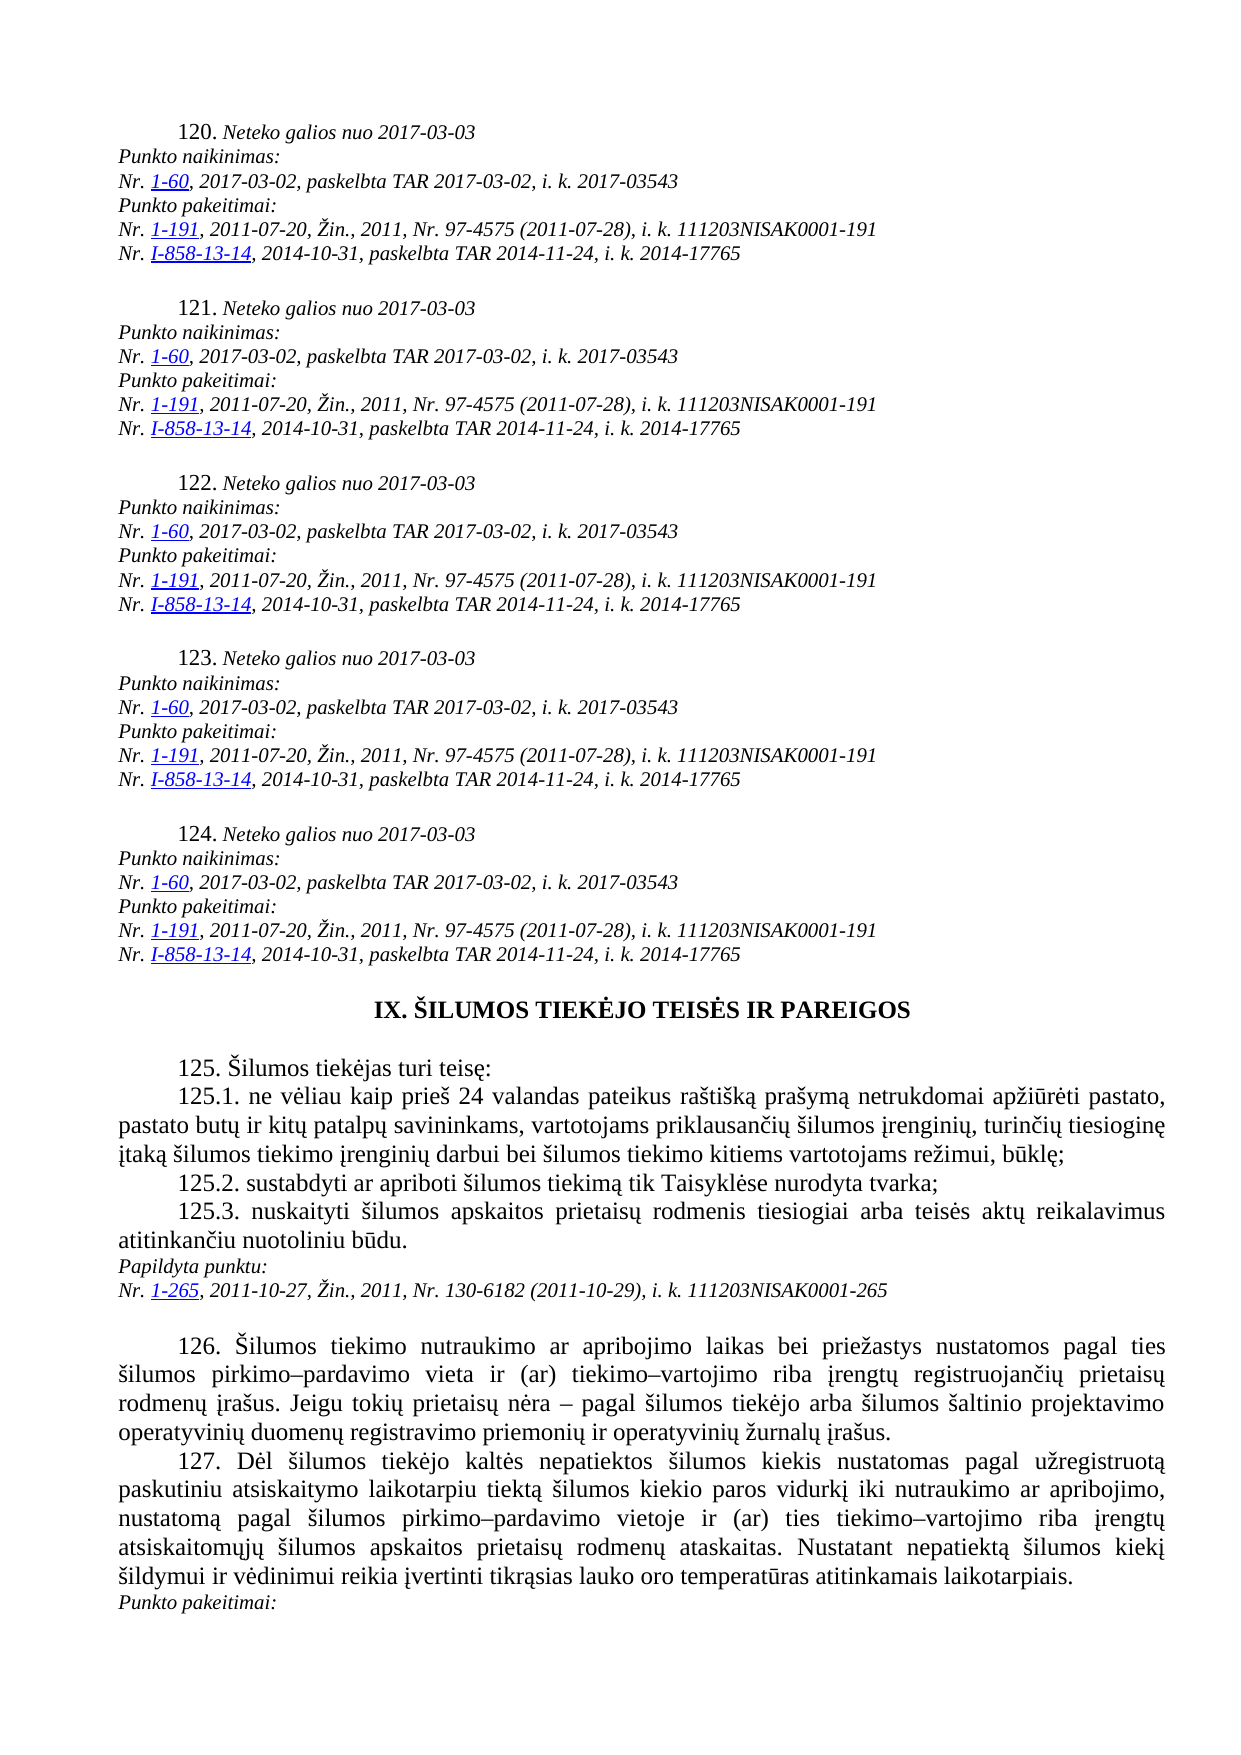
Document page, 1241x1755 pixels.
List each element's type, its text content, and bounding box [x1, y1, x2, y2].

text Nr. 1-191, 2011-07-20, Žin., 2011, Nr. 97-4575 (2011-07-28), i. k. 111203NISAK0001-191 [118, 743, 1166, 767]
text Nr. 1-191, 2011-07-20, Žin., 2011, Nr. 97-4575 (2011-07-28), i. k. 111203NISAK0001-191 [118, 567, 1166, 592]
text Punkto naikinimas: [118, 320, 1166, 344]
text Nr. I-858-13-14, 2014-10-31, paskelbta TAR 2014-11-24, i. k. 2014-17765 [118, 767, 1166, 791]
text 125.1. ne vėliau kaip prieš 24 valandas pateikus raštišką prašymą netrukdomai apžiūrėti pastato, pastato butų ir kitų patalpų savininkams, vartotojams priklausančių šilumos įrenginių, turinčių tiesioginę įtaką šilumos tiekimo įrenginių darbui bei šilumos tiekimo kitiems vartotojams režimui, būklę; [118, 1081, 1166, 1168]
text Punkto naikinimas: [118, 671, 1166, 695]
text Nr. I-858-13-14, 2014-10-31, paskelbta TAR 2014-11-24, i. k. 2014-17765 [118, 241, 1166, 265]
text Punkto naikinimas: [118, 846, 1166, 870]
text Nr. 1-60, 2017-03-02, paskelbta TAR 2017-03-02, i. k. 2017-03543 [118, 870, 1166, 894]
text Nr. 1-60, 2017-03-02, paskelbta TAR 2017-03-02, i. k. 2017-03543 [118, 344, 1166, 368]
text Punkto pakeitimai: [118, 368, 1166, 392]
text Papildyta punktu: [118, 1254, 1166, 1278]
text Punkto pakeitimai: [118, 719, 1166, 743]
text 125.3. nuskaityti šilumos apskaitos prietaisų rodmenis tiesiogiai arba teisės aktų reikalavimus atitinkančiu nuotoliniu būdu. [118, 1196, 1166, 1254]
text 125. Šilumos tiekėjas turi teisę: [118, 1053, 1166, 1081]
text Punkto pakeitimai: [118, 193, 1166, 217]
text Nr. 1-191, 2011-07-20, Žin., 2011, Nr. 97-4575 (2011-07-28), i. k. 111203NISAK0001-191 [118, 392, 1166, 416]
text 123. Neteko galios nuo 2017-03-03 [118, 644, 1166, 671]
text IX. ŠILUMOS TIEKĖJO TEISĖS IR PAREIGOS [118, 995, 1166, 1024]
text Nr. 1-60, 2017-03-02, paskelbta TAR 2017-03-02, i. k. 2017-03543 [118, 519, 1166, 543]
text Nr. 1-265, 2011-10-27, Žin., 2011, Nr. 130-6182 (2011-10-29), i. k. 111203NISAK0001-265 [118, 1278, 1166, 1302]
text Nr. I-858-13-14, 2014-10-31, paskelbta TAR 2014-11-24, i. k. 2014-17765 [118, 592, 1166, 616]
text Nr. 1-60, 2017-03-02, paskelbta TAR 2017-03-02, i. k. 2017-03543 [118, 168, 1166, 193]
text Nr. 1-191, 2011-07-20, Žin., 2011, Nr. 97-4575 (2011-07-28), i. k. 111203NISAK0001-191 [118, 918, 1166, 942]
text 126. Šilumos tiekimo nutraukimo ar apribojimo laikas bei priežastys nustatomos pagal ties šilumos pirkimo–pardavimo vieta ir (ar) tiekimo–vartojimo riba įrengtų registruojančių prietaisų rodmenų įrašus. Jeigu tokių prietaisų nėra – pagal šilumos tiekėjo arba šilumos šaltinio projektavimo operatyvinių duomenų registravimo priemonių ir operatyvinių žurnalų įrašus. [118, 1331, 1166, 1446]
text 127. Dėl šilumos tiekėjo kaltės nepatiektos šilumos kiekis nustatomas pagal užregistruotą paskutiniu atsiskaitymo laikotarpiu tiektą šilumos kiekio paros vidurkį iki nutraukimo ar apribojimo, nustatomą pagal šilumos pirkimo–pardavimo vietoje ir (ar) ties tiekimo–vartojimo riba įrengtų atsiskaitomųjų šilumos apskaitos prietaisų rodmenų ataskaitas. Nustatant nepatiektą šilumos kiekį šildymui ir vėdinimui reikia įvertinti tikrąsias lauko oro temperatūras atitinkamais laikotarpiais. [118, 1446, 1166, 1589]
text Punkto pakeitimai: [118, 894, 1166, 918]
text Punkto pakeitimai: [118, 543, 1166, 567]
text 125.2. sustabdyti ar apriboti šilumos tiekimą tik Taisyklėse nurodyta tvarka; [118, 1168, 1166, 1196]
text Punkto pakeitimai: [118, 1589, 1166, 1614]
text Nr. I-858-13-14, 2014-10-31, paskelbta TAR 2014-11-24, i. k. 2014-17765 [118, 416, 1166, 440]
text 120. Neteko galios nuo 2017-03-03 [118, 118, 1166, 144]
text Punkto naikinimas: [118, 144, 1166, 168]
text Nr. 1-60, 2017-03-02, paskelbta TAR 2017-03-02, i. k. 2017-03543 [118, 695, 1166, 719]
text Punkto naikinimas: [118, 495, 1166, 519]
text 124. Neteko galios nuo 2017-03-03 [118, 820, 1166, 846]
text 121. Neteko galios nuo 2017-03-03 [118, 293, 1166, 320]
text Nr. 1-191, 2011-07-20, Žin., 2011, Nr. 97-4575 (2011-07-28), i. k. 111203NISAK0001-191 [118, 217, 1166, 241]
text 122. Neteko galios nuo 2017-03-03 [118, 469, 1166, 495]
text Nr. I-858-13-14, 2014-10-31, paskelbta TAR 2014-11-24, i. k. 2014-17765 [118, 942, 1166, 966]
